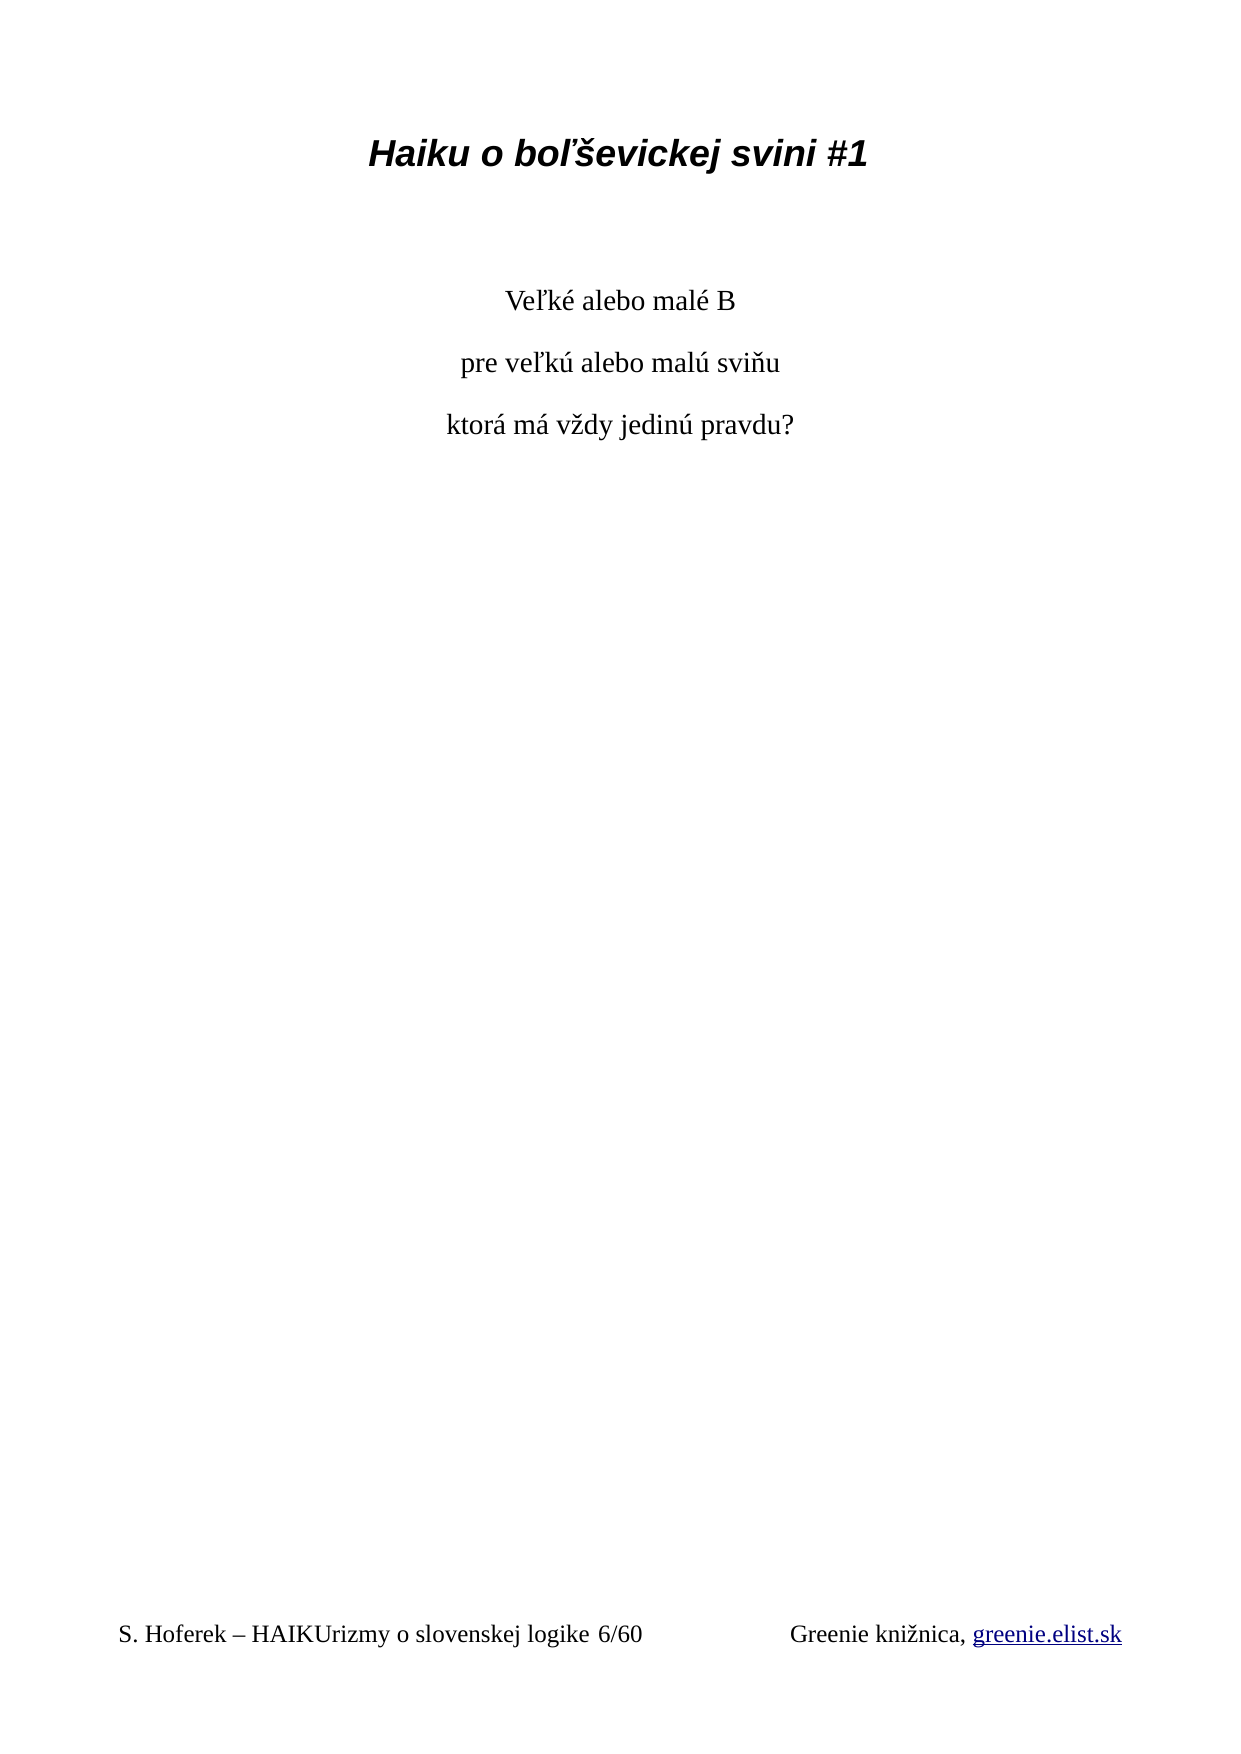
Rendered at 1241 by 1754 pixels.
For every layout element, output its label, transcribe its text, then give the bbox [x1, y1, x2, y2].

subtitle Haiku o boľševickej svini #1 [106, 131, 1134, 174]
text Veľké alebo malé B [106, 283, 1134, 316]
text ktorá má vždy jedinú pravdu? [106, 407, 1134, 440]
text pre veľkú alebo malú sviňu [106, 345, 1134, 378]
